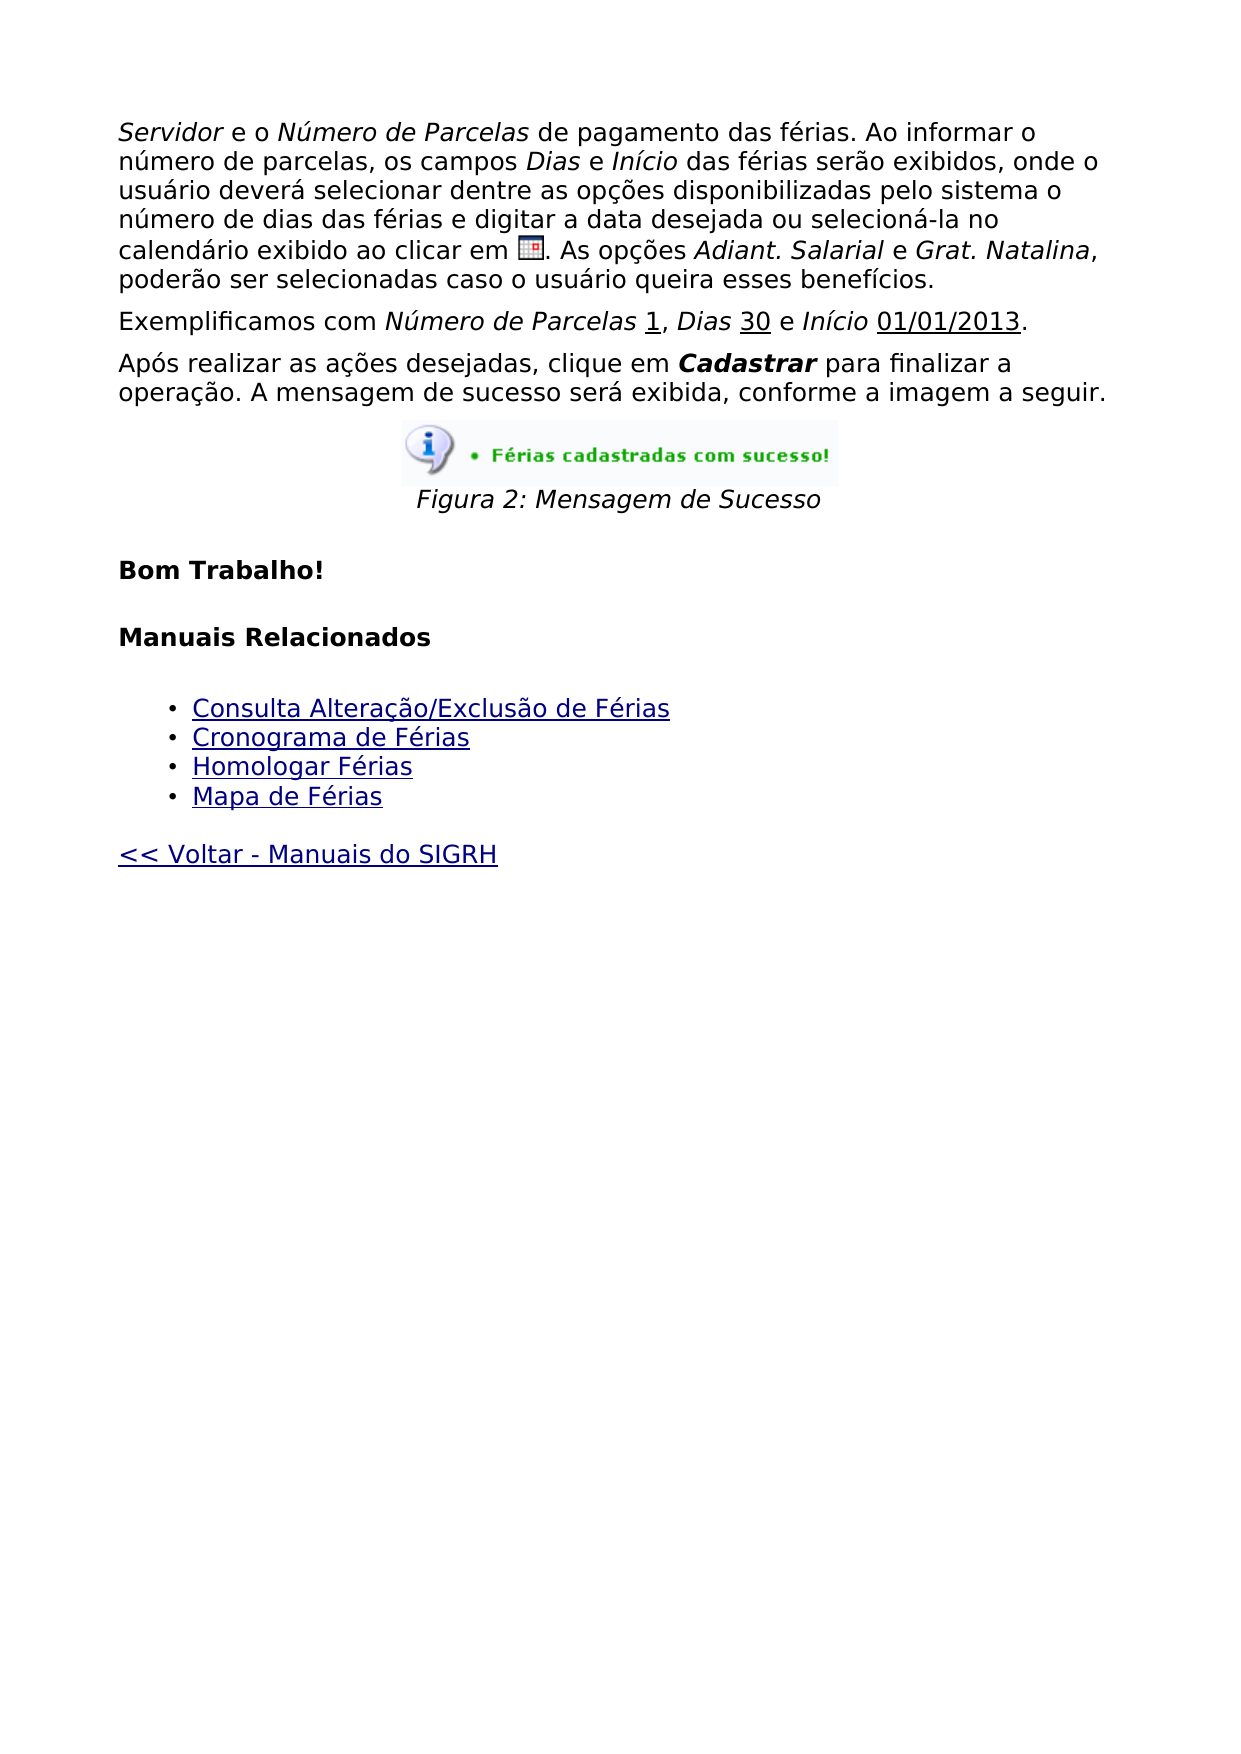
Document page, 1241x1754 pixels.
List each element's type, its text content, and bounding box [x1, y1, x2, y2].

text Exemplificamos com Número de Parcelas 1, Dias 30 e Início 01/01/2013. [118, 307, 1122, 337]
text Após realizar as ações desejadas, clique em Cadastrar para finalizar a operação. A mensagem de sucesso será exibida, conforme a imagem a seguir. [118, 349, 1122, 407]
list Consulta Alteração/Exclusão de Férias [177, 694, 1122, 723]
text Bom Trabalho! [118, 556, 1122, 586]
list Mapa de Férias [177, 782, 1122, 811]
subtitle Manuais Relacionados [118, 623, 1122, 652]
list Cronograma de Férias [177, 723, 1122, 752]
text << Voltar - Manuais do SIGRH [118, 840, 1122, 869]
text Figura 2: Mensagem de Sucesso [401, 486, 839, 515]
text Servidor e o Número de Parcelas de pagamento das férias. Ao informar o número de parcelas, os campos Dias e Início das férias serão exibidos, onde o usuário deverá selecionar dentre as opções disponibilizadas pelo sistema o número de dias das férias e digitar a data desejada ou selecioná-la no calendário exibido ao clicar em . As opções Adiant. Salarial e Grat. Natalina, poderão ser selecionadas caso o usuário queira esses benefícios. [118, 118, 1122, 295]
picture [517, 234, 544, 260]
list Homologar Férias [177, 752, 1122, 782]
picture [401, 420, 839, 486]
